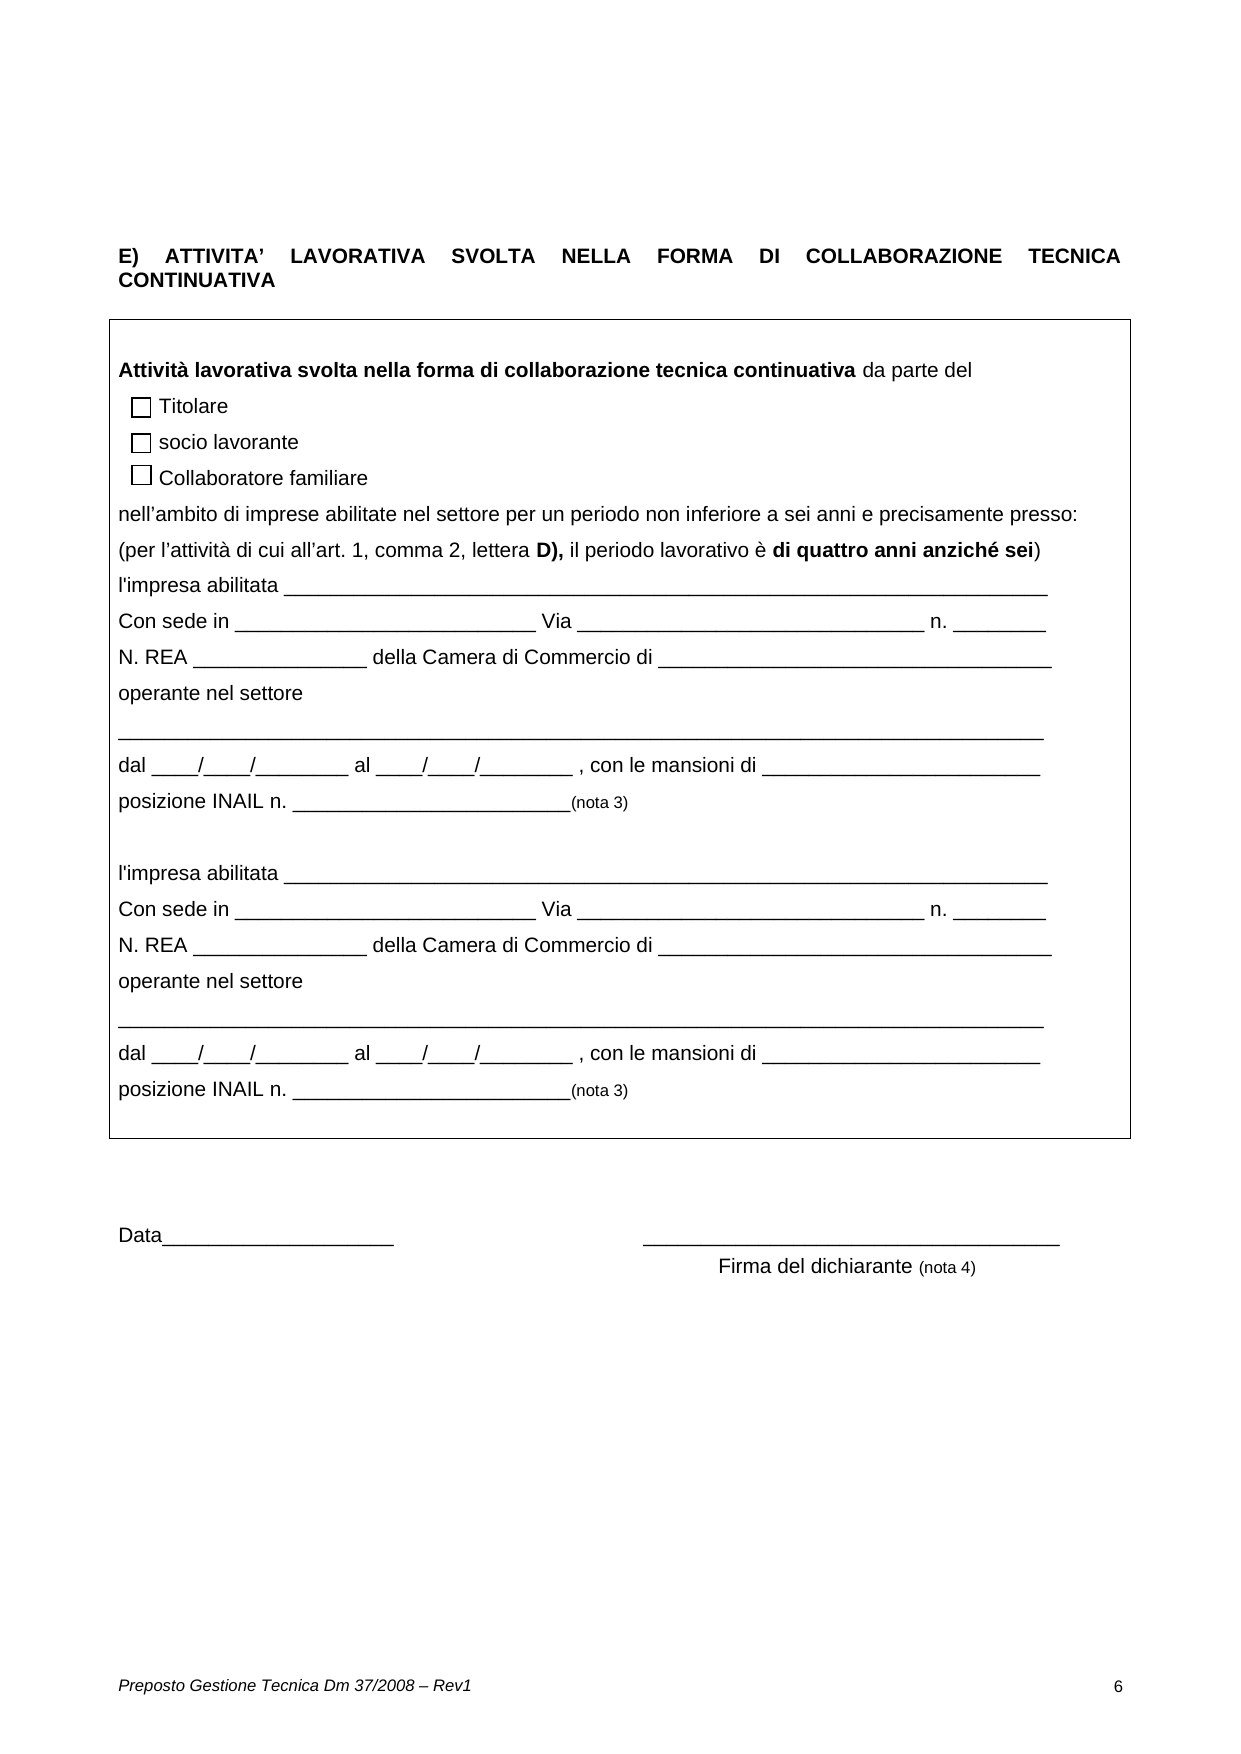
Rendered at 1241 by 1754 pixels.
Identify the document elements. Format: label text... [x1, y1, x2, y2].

text operante nel settore ________________________________________________________________________________ [110, 678, 1130, 741]
text posizione INAIL n. ________________________(nota 3) [110, 1073, 1130, 1100]
text Firma del dichiarante (nota 4) [118, 1253, 1122, 1277]
text Data____________________ ____________________________________ [118, 1199, 1122, 1253]
subtitle E) ATTIVITA’ LAVORATIVA SVOLTA NELLA FORMA DI COLLABORAZIONE TECNICA CONTINUATIVA [118, 244, 1122, 292]
text dal ____/____/________ al ____/____/________ , con le mansioni di ________________________ [110, 1037, 1130, 1064]
text Con sede in __________________________ Via ______________________________ n. ________ [110, 894, 1130, 921]
text l'impresa abilitata __________________________________________________________________ [110, 570, 1130, 597]
subtitle socio lavorante [110, 426, 1130, 453]
subtitle Titolare [110, 391, 1130, 418]
text nell’ambito di imprese abilitate nel settore per un periodo non inferiore a sei anni e precisamente presso: [110, 498, 1130, 525]
text N. REA _______________ della Camera di Commercio di __________________________________ [110, 929, 1130, 957]
subtitle Collaboratore familiare [110, 462, 1130, 489]
text dal ____/____/________ al ____/____/________ , con le mansioni di ________________________ [110, 750, 1130, 777]
text operante nel settore ________________________________________________________________________________ [110, 966, 1130, 1028]
text (per l’attività di cui all’art. 1, comma 2, lettera D), il periodo lavorativo è di quattro anni anziché sei) [110, 534, 1130, 561]
text posizione INAIL n. ________________________(nota 3) [110, 786, 1130, 813]
text Con sede in __________________________ Via ______________________________ n. ________ [110, 606, 1130, 633]
text N. REA _______________ della Camera di Commercio di __________________________________ [110, 642, 1130, 669]
text l'impresa abilitata __________________________________________________________________ [110, 858, 1130, 885]
text Attività lavorativa svolta nella forma di collaborazione tecnica continuativa da parte del [110, 354, 1130, 382]
